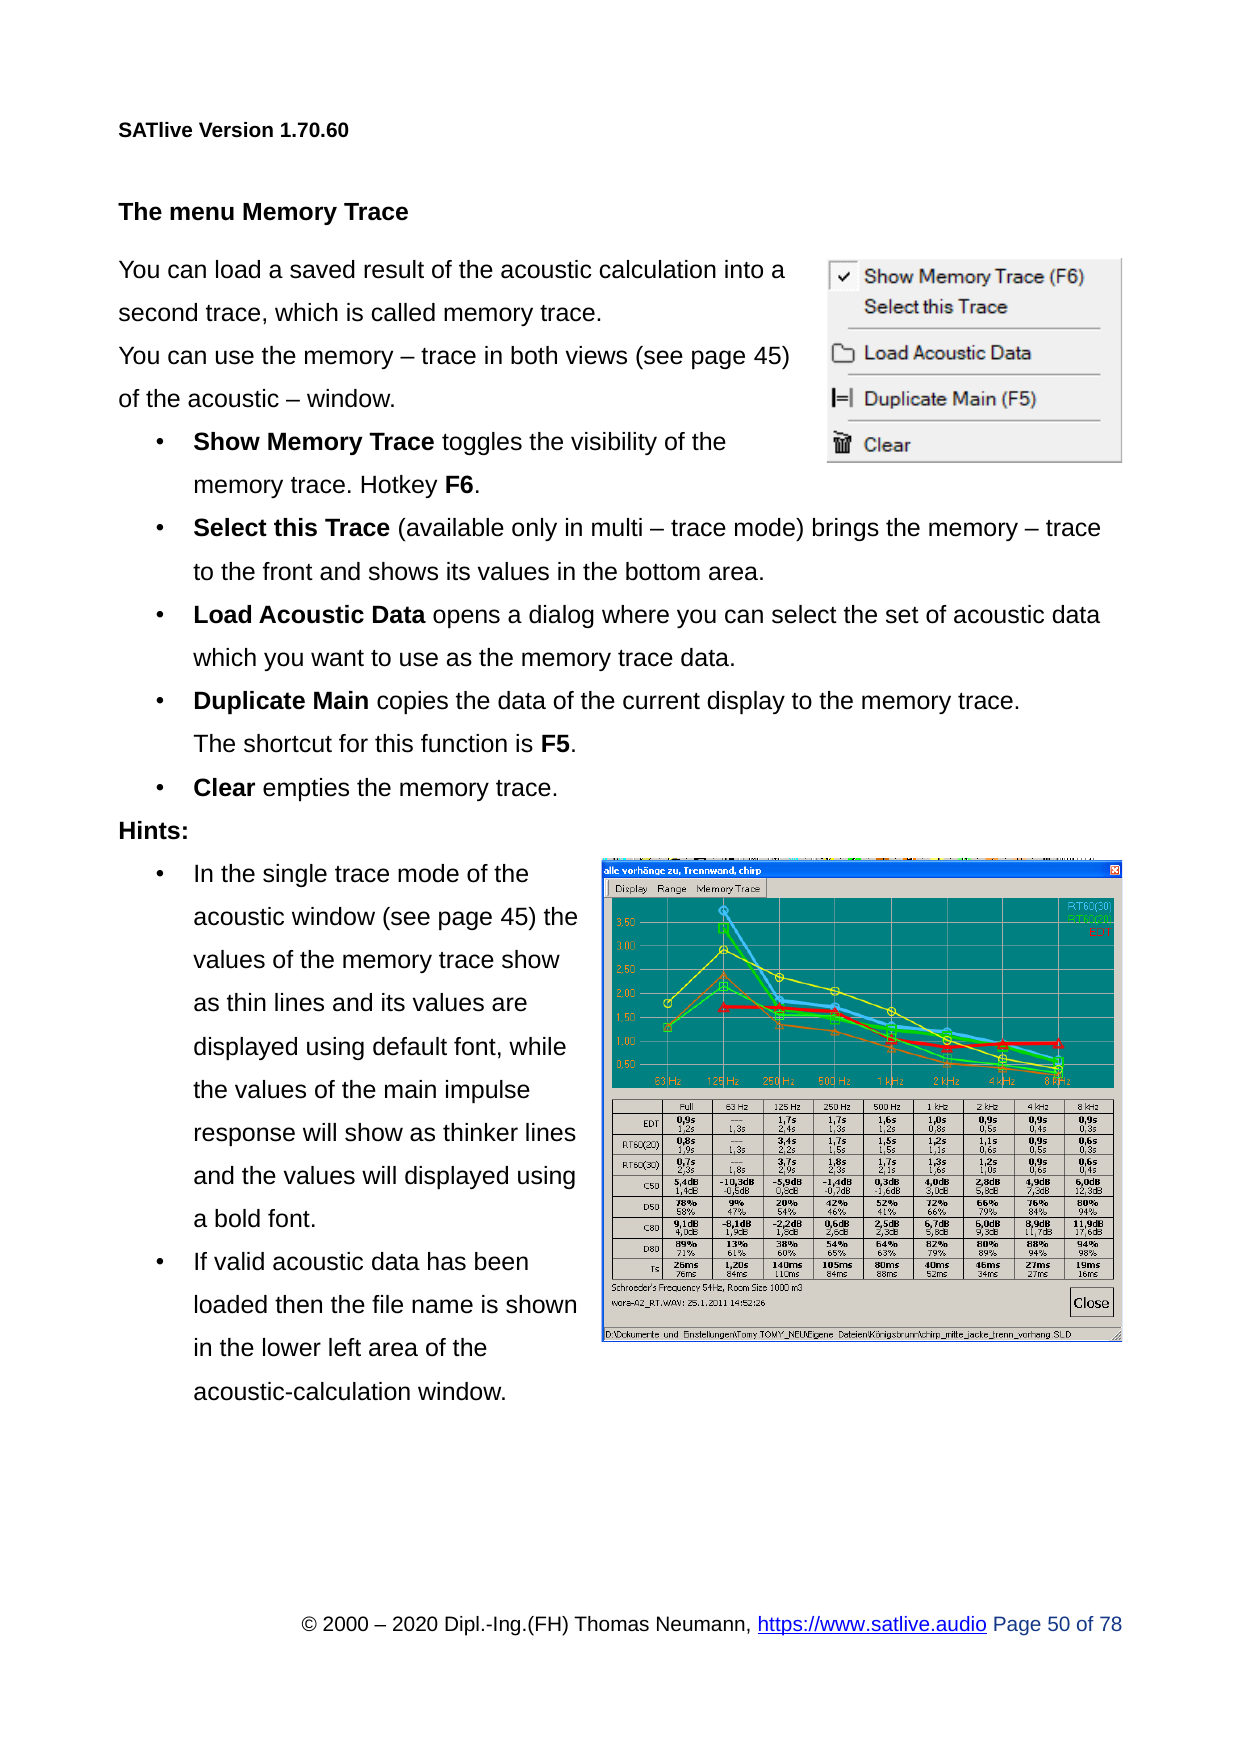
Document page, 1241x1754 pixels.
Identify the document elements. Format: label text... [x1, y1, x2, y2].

picture [601, 858, 1123, 1342]
list Duplicate Main copies the data of the current display to the memory trace. The shortcut for this function is F5. [156, 686, 1122, 758]
subtitle The menu Memory Trace [118, 197, 1122, 225]
list Clear empties the memory trace. [156, 772, 1122, 801]
list If valid acoustic data has been loaded then the file name is shown in the lower left area of the acoustic-calculation window. [156, 1247, 1122, 1405]
text You can load a saved result of the acoustic calculation into a second trace, which is called memory trace. [118, 254, 1122, 326]
picture [826, 258, 1123, 463]
list In the single trace mode of the acoustic window (see page 44) the values of the memory trace show as thin lines and its values are displayed using default font, while the values of the main impulse response will show as thinker lines and the values will displayed using a bold font. [156, 859, 601, 1233]
list Select this Trace (available only in multi – trace mode) brings the memory – trace to the front and shows its values in the bottom area. [156, 513, 1122, 585]
text Hints: [118, 816, 1122, 844]
list Load Acoustic Data opens a dialog where you can select the set of acoustic data which you want to use as the memory trace data. [156, 600, 1122, 672]
text You can use the memory – trace in both views (see page 44) of the acoustic – window. [118, 341, 826, 413]
list Show Memory Trace toggles the visibility of the memory trace. Hotkey F6. [156, 427, 1122, 499]
